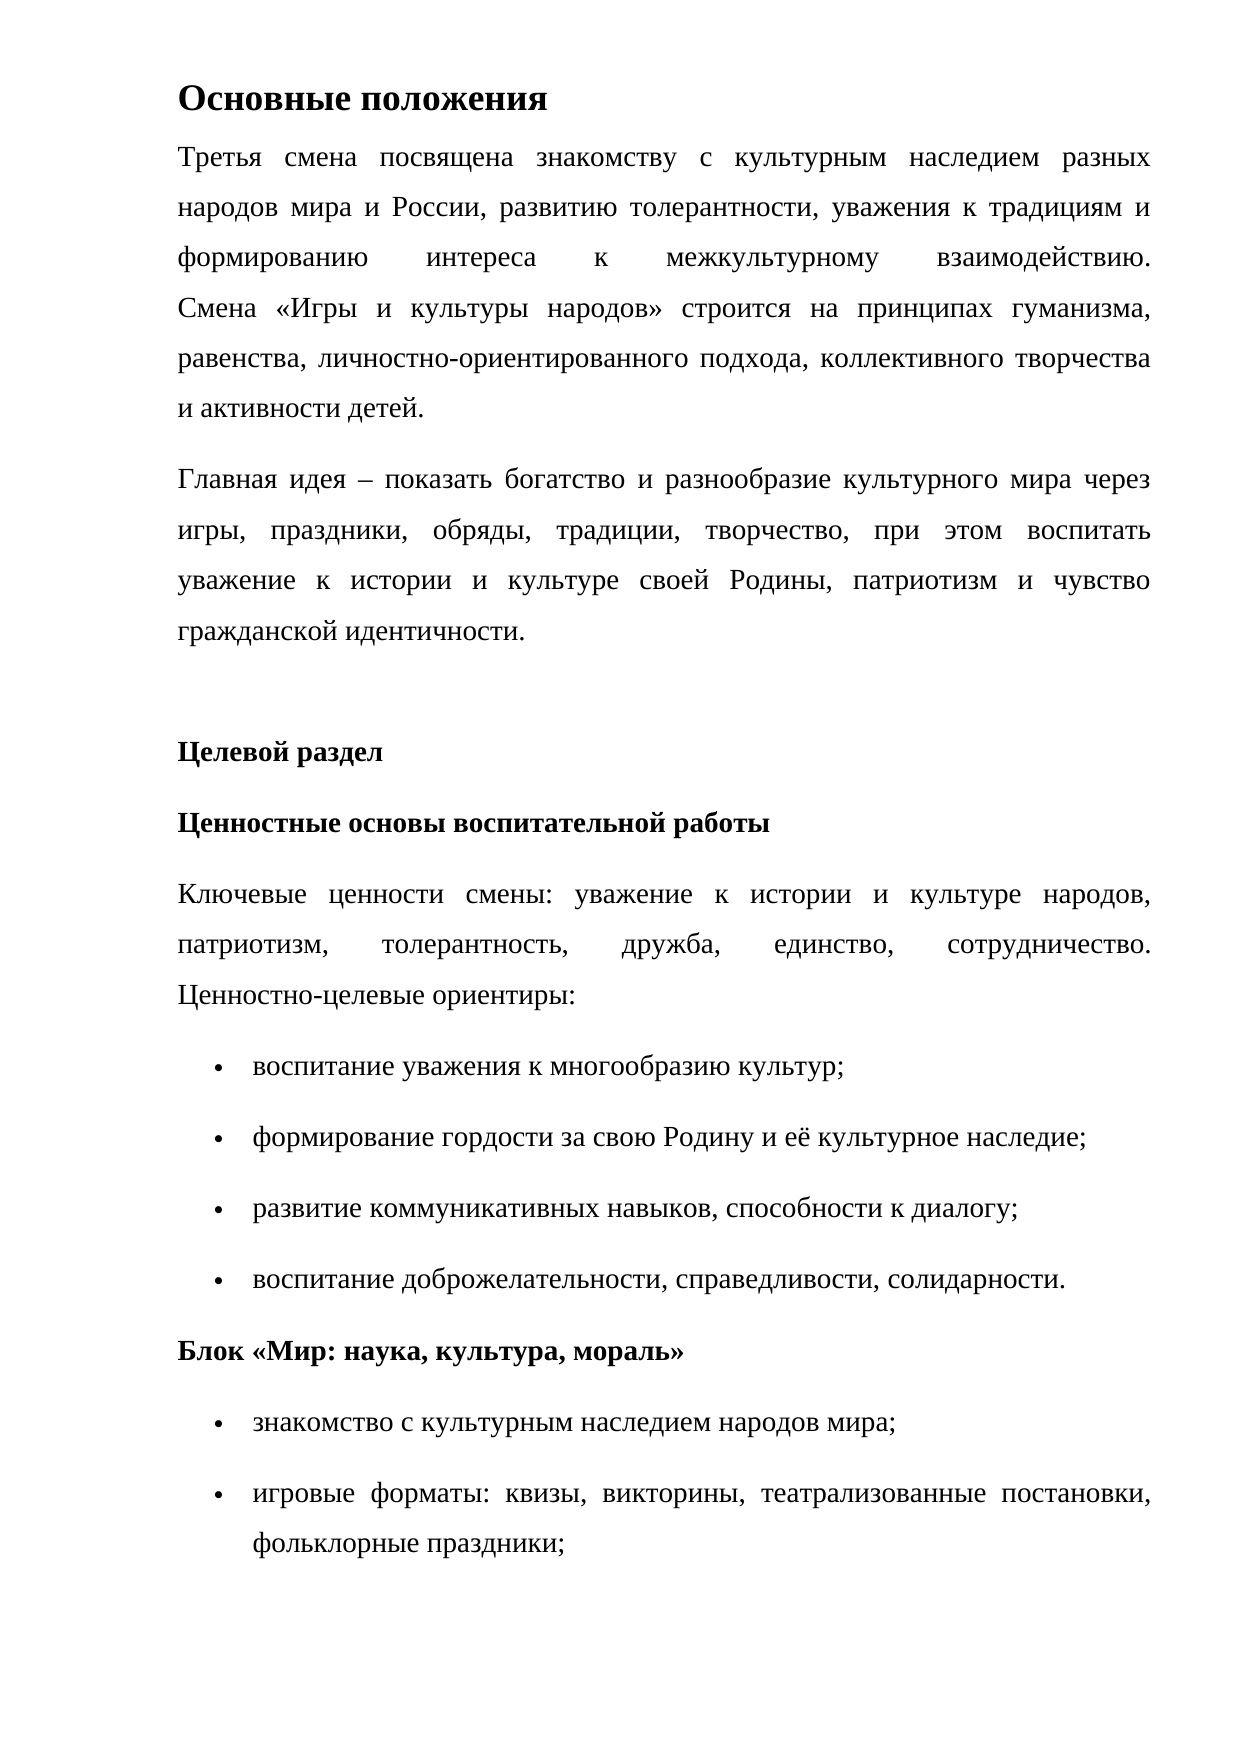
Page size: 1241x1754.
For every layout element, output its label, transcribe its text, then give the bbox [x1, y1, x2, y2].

list игровые форматы: квизы, викторины, театрализованные постановки, фольклорные праздники; [215, 1475, 1152, 1559]
text Третья смена посвящена знакомству с культурным наследием разных народов мира и России, развитию толерантности, уважения к традициям и формированию интереса к межкультурному взаимодействию. Смена «Игры и культуры народов» строится на принципах гуманизма, равенства, личностно-ориентированного подхода, коллективного творчества и активности детей. [177, 139, 1152, 424]
list развитие коммуникативных навыков, способности к диалогу; [215, 1190, 1152, 1224]
subtitle Блок «Мир: наука, культура, мораль» [177, 1333, 1152, 1366]
text Главная идея – показать богатство и разнообразие культурного мира через игры, праздники, обряды, традиции, творчество, при этом воспитать уважение к истории и культуре своей Родины, патриотизм и чувство гражданской идентичности. [177, 462, 1152, 646]
list воспитание доброжелательности, справедливости, солидарности. [215, 1262, 1152, 1295]
subtitle Целевой раздел [177, 734, 1152, 768]
list знакомство с культурным наследием народов мира; [215, 1404, 1152, 1437]
text Ключевые ценности смены: уважение к истории и культуре народов, патриотизм, толерантность, дружба, единство, сотрудничество. Ценностно-целевые ориентиры: [177, 876, 1152, 1011]
list воспитание уважения к многообразию культур; [215, 1048, 1152, 1082]
list формирование гордости за свою Родину и её культурное наследие; [215, 1119, 1152, 1153]
subtitle Основные положения [177, 75, 1152, 118]
subtitle Ценностные основы воспитательной работы [177, 805, 1152, 839]
